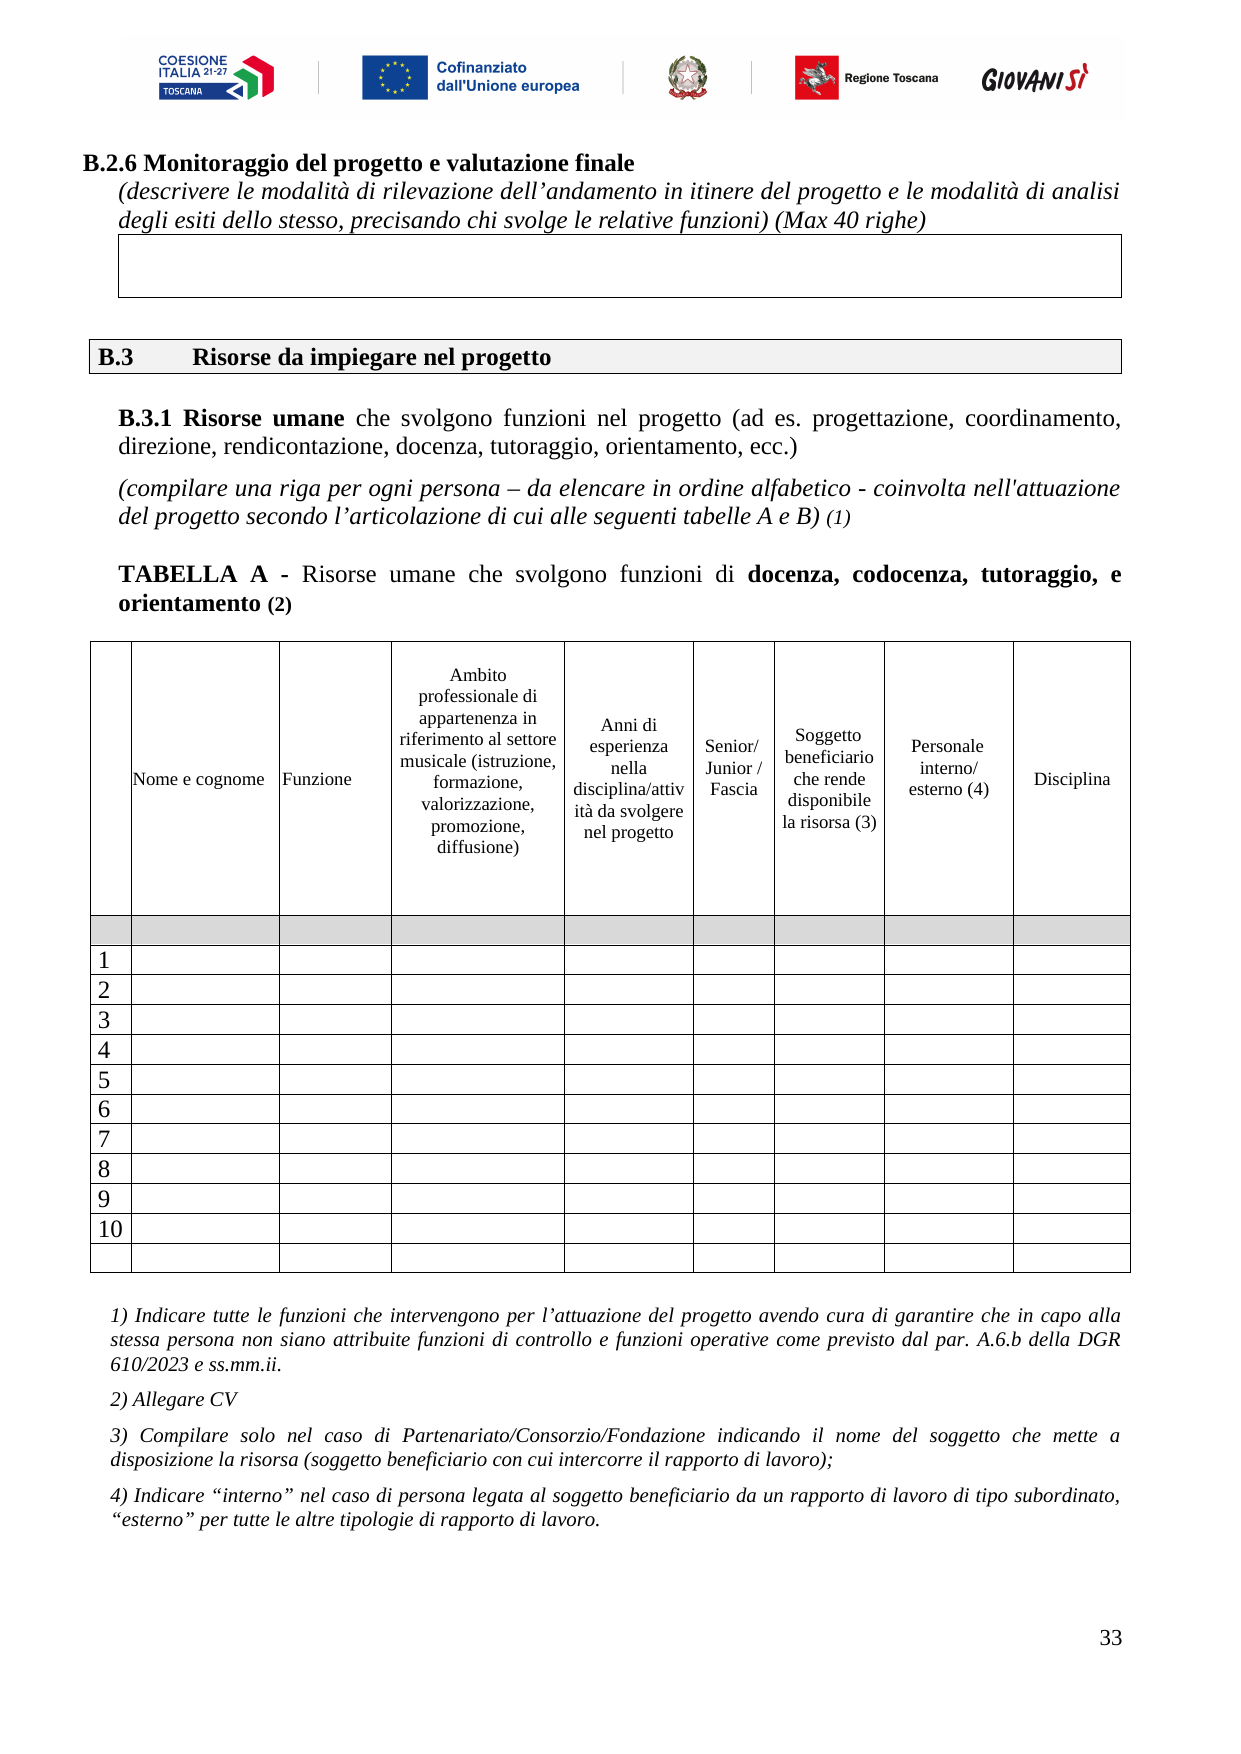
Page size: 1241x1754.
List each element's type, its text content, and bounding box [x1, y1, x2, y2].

table_cell [775, 1035, 884, 1064]
table_cell [775, 1124, 884, 1153]
table_cell [132, 1065, 279, 1093]
table_cell [775, 1244, 884, 1272]
table_header Personale interno/ esterno (4) [885, 642, 1013, 915]
table_cell 4 [91, 1035, 131, 1064]
table_cell [775, 1065, 884, 1093]
table_cell [694, 1005, 774, 1034]
table_cell [392, 1065, 564, 1093]
list 4) Indicare “interno” nel caso di persona legata al soggetto beneficiario da un rapporto di lavoro di tipo subordinato, “esterno” per tutte le altre tipologie di rapporto di lavoro. [110, 1483, 1122, 1531]
table_cell [280, 1154, 391, 1183]
table_cell [132, 1035, 279, 1064]
table_cell [694, 1184, 774, 1213]
list 1) Indicare tutte le funzioni che intervengono per l’attuazione del progetto avendo cura di garantire che in capo alla stessa persona non siano attribuite funzioni di controllo e funzioni operative come previsto dal par. A.6.b della DGR 610/2023 e ss.mm.ii. [110, 1303, 1122, 1376]
table_cell [392, 1095, 564, 1123]
table_header [91, 642, 131, 915]
table_cell [885, 1184, 1013, 1213]
table_cell [885, 1244, 1013, 1272]
table_cell [1014, 1154, 1130, 1183]
table_cell [280, 1005, 391, 1034]
table_cell [775, 1154, 884, 1183]
table_cell [132, 975, 279, 1004]
table_cell 5 [91, 1065, 131, 1093]
table_cell [392, 1005, 564, 1034]
table_cell [775, 946, 884, 974]
table_cell [1014, 1244, 1130, 1272]
table_cell [565, 1005, 693, 1034]
table_cell [91, 1244, 131, 1272]
text B.3.1 Risorse umane che svolgono funzioni nel progetto (ad es. progettazione, coordinamento, direzione, rendicontazione, docenza, tutoraggio, orientamento, ecc.) [118, 403, 1122, 460]
table_cell [565, 975, 693, 1004]
table_cell [392, 916, 564, 944]
table_cell [694, 1154, 774, 1183]
table_cell [694, 916, 774, 944]
table_cell [132, 1214, 279, 1242]
table_cell [565, 1124, 693, 1153]
table_cell [392, 946, 564, 974]
table_cell [885, 916, 1013, 944]
table_cell [885, 946, 1013, 974]
text (compilare una riga per ogni persona – da elencare in ordine alfabetico - coinvolta nell'attuazione del progetto secondo l’articolazione di cui alle seguenti tabelle A e B) (1) [118, 473, 1122, 530]
picture [121, 35, 1125, 120]
text B.2.6 Monitoraggio del progetto e valutazione finale [83, 148, 1122, 176]
table_cell [280, 916, 391, 944]
table_cell [885, 1095, 1013, 1123]
table_cell [132, 1244, 279, 1272]
table_cell [280, 1244, 391, 1272]
table_cell [392, 1184, 564, 1213]
table_cell [392, 1214, 564, 1242]
table_cell [565, 1035, 693, 1064]
text (descrivere le modalità di rilevazione dell’andamento in itinere del progetto e le modalità di analisi degli esiti dello stesso, precisando chi svolge le relative funzioni) (Max 40 righe) [118, 176, 1122, 234]
table_cell [392, 1244, 564, 1272]
table_header Anni di esperienza nella disciplina/attività da svolgere nel progetto [565, 642, 693, 915]
table_cell [132, 1005, 279, 1034]
table_cell [132, 1184, 279, 1213]
table_cell 9 [91, 1184, 131, 1213]
table_cell [885, 975, 1013, 1004]
table_cell 3 [91, 1005, 131, 1034]
table_cell [775, 1095, 884, 1123]
table_header Soggetto beneficiario che rende disponibile la risorsa (3) [775, 642, 884, 915]
list 2) Allegare CV [110, 1387, 1122, 1411]
table_cell [1014, 1065, 1130, 1093]
table_cell [392, 1124, 564, 1153]
table_cell 2 [91, 975, 131, 1004]
table_cell [775, 1184, 884, 1213]
table_cell [885, 1154, 1013, 1183]
table_cell [565, 916, 693, 944]
table_cell 8 [91, 1154, 131, 1183]
table_cell [775, 1214, 884, 1242]
table_cell [132, 1154, 279, 1183]
table_cell [694, 946, 774, 974]
table_cell [1014, 1124, 1130, 1153]
table_cell [280, 1124, 391, 1153]
table_cell 10 [91, 1214, 131, 1242]
table_cell [132, 946, 279, 974]
table_cell [565, 1065, 693, 1093]
text B.3 Risorse da impiegare nel progetto [90, 340, 1121, 373]
table_header Funzione [280, 642, 391, 915]
table_cell [775, 975, 884, 1004]
table_header Ambito professionale di appartenenza in riferimento al settore musicale (istruzione, formazione, valorizzazione, promozione, diffusione) [392, 642, 564, 915]
table_header Nome e cognome [132, 642, 279, 915]
table_cell [1014, 1005, 1130, 1034]
table_cell [1014, 1095, 1130, 1123]
table_cell [1014, 1184, 1130, 1213]
table_cell [885, 1214, 1013, 1242]
table_cell [885, 1035, 1013, 1064]
table_cell [694, 1065, 774, 1093]
table_cell [885, 1065, 1013, 1093]
table_cell [694, 1214, 774, 1242]
table_cell [694, 1035, 774, 1064]
table_cell [91, 916, 131, 944]
table_cell [280, 1214, 391, 1242]
table_cell 7 [91, 1124, 131, 1153]
table_cell [392, 1035, 564, 1064]
table_cell [775, 1005, 884, 1034]
table_cell [132, 1124, 279, 1153]
table_cell [565, 946, 693, 974]
table_header Disciplina [1014, 642, 1130, 915]
text TABELLA A - Risorse umane che svolgono funzioni di docenza, codocenza, tutoraggio, e orientamento (2) [118, 559, 1122, 616]
table_cell [1014, 946, 1130, 974]
table_cell [565, 1244, 693, 1272]
table_cell [392, 975, 564, 1004]
table_cell [694, 975, 774, 1004]
table_cell 1 [91, 946, 131, 974]
table_cell [280, 975, 391, 1004]
table_cell [280, 1184, 391, 1213]
table_cell 6 [91, 1095, 131, 1123]
table_cell [565, 1095, 693, 1123]
table_cell [280, 1095, 391, 1123]
table_cell [280, 1065, 391, 1093]
table_cell [392, 1154, 564, 1183]
table_cell [775, 916, 884, 944]
table_cell [280, 946, 391, 974]
table_header Senior/ Junior /Fascia [694, 642, 774, 915]
table_cell [1014, 1035, 1130, 1064]
table_cell [280, 1035, 391, 1064]
table_cell [565, 1214, 693, 1242]
table_cell [565, 1154, 693, 1183]
table_cell [885, 1124, 1013, 1153]
table_cell [885, 1005, 1013, 1034]
list 3) Compilare solo nel caso di Partenariato/Consorzio/Fondazione indicando il nome del soggetto che mette a disposizione la risorsa (soggetto beneficiario con cui intercorre il rapporto di lavoro); [110, 1423, 1122, 1471]
table_cell [132, 916, 279, 944]
table_cell [694, 1095, 774, 1123]
table_cell [694, 1244, 774, 1272]
table_cell [1014, 975, 1130, 1004]
table_cell [565, 1184, 693, 1213]
table_cell [1014, 1214, 1130, 1242]
table_cell [694, 1124, 774, 1153]
table_cell [132, 1095, 279, 1123]
table_cell [1014, 916, 1130, 944]
